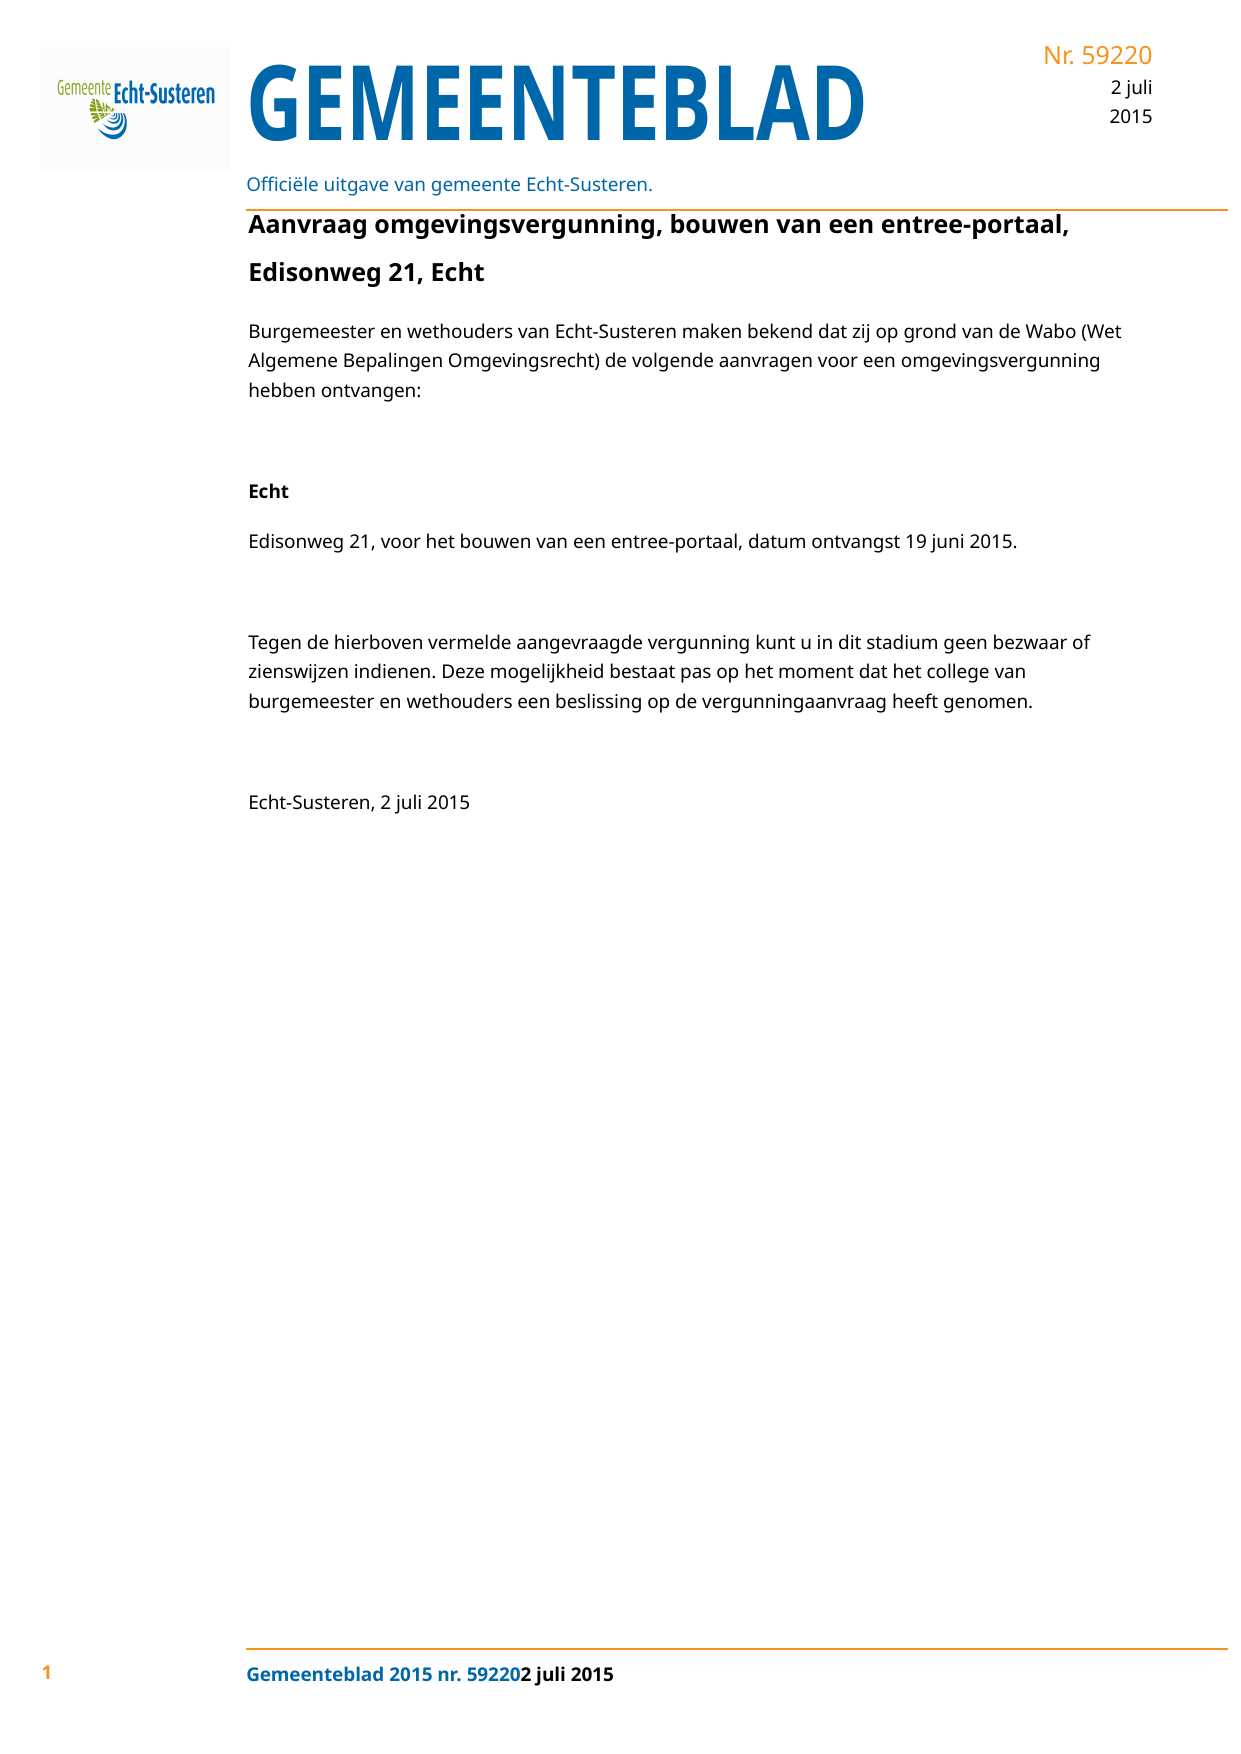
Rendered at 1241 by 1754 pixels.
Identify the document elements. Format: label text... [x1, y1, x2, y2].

text Echt [248, 478, 1152, 504]
picture [41, 47, 231, 172]
text Tegen de hierboven vermelde aangevraagde vergunning kunt u in dit stadium geen bezwaar of zienswijzen indienen. Deze mogelijkheid bestaat pas op het moment dat het college van burgemeester en wethouders een beslissing op de vergunningaanvraag heeft genomen. [248, 629, 1152, 714]
text Aanvraag omgevingsvergunning, bouwen van een entree-portaal, Edisonweg 21, Echt [248, 211, 1152, 288]
text Burgemeester en wethouders van Echt-Susteren maken bekend dat zij op grond van de Wabo (Wet Algemene Bepalingen Omgevingsrecht) de volgende aanvragen voor een omgevingsvergunning hebben ontvangen: [248, 318, 1152, 403]
text Echt-Susteren, 2 juli 2015 [248, 789, 1152, 815]
text Edisonweg 21, voor het bouwen van een entree-portaal, datum ontvangst 19 juni 2015. [248, 528, 1152, 554]
